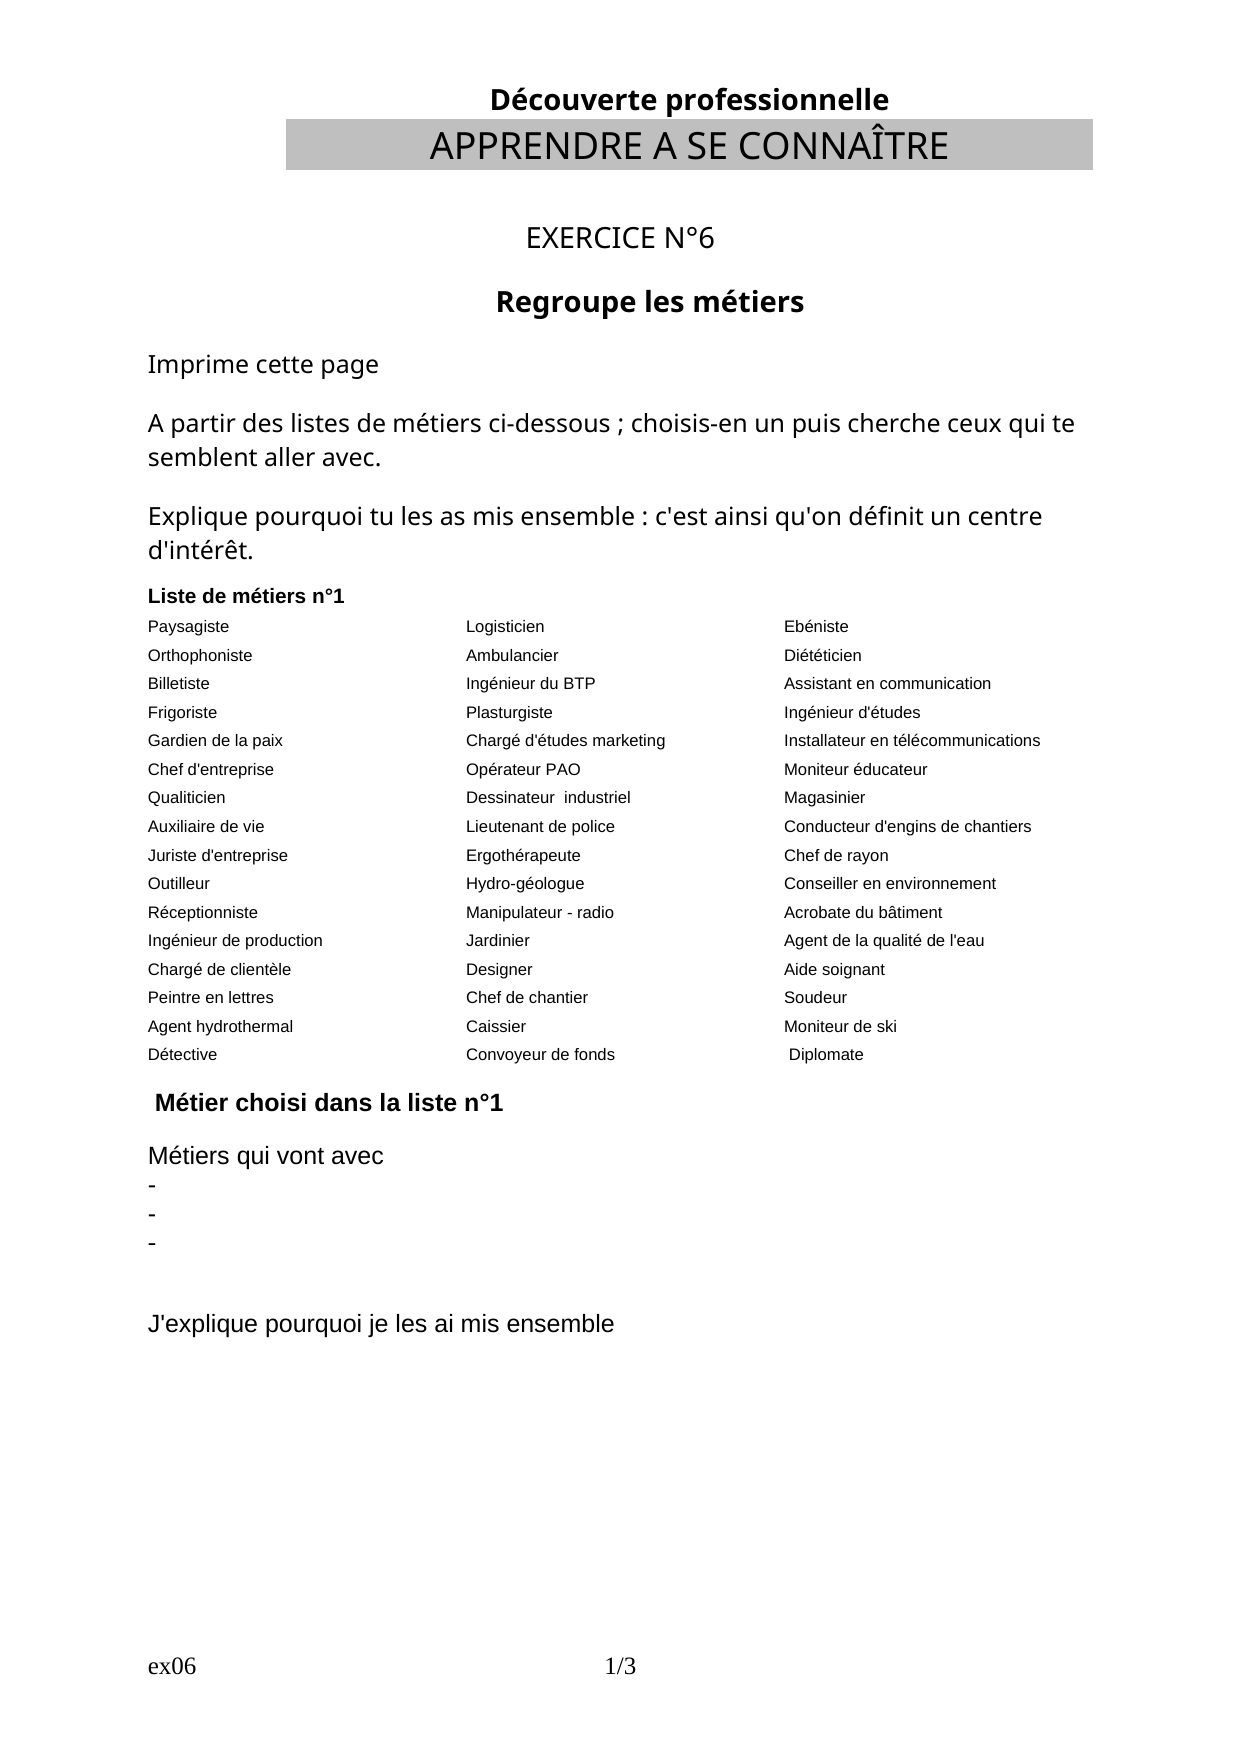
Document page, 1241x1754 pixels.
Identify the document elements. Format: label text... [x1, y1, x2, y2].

text Imprime cette page [148, 346, 1093, 380]
table_cell Diététicien [779, 641, 1085, 669]
table_cell Gardien de la paix [143, 727, 461, 755]
subtitle EXERCICE N°6 [148, 217, 1093, 257]
table_cell Agent de la qualité de l'eau [779, 926, 1085, 955]
table_cell Ingénieur du BTP [461, 670, 779, 698]
table_cell Aide soignant [779, 955, 1085, 983]
subtitle Regroupe les métiers [148, 282, 1093, 321]
table_cell Chargé de clientèle [143, 955, 461, 983]
table_header Liste de métiers n°1 [143, 579, 1085, 612]
table_cell Chef de rayon [779, 841, 1085, 869]
table_cell Installateur en télécommunications [779, 727, 1085, 755]
table_cell Chargé d'études marketing [461, 727, 779, 755]
table_cell Plasturgiste [461, 698, 779, 727]
table_cell Assistant en communication [779, 670, 1085, 698]
table_cell Ambulancier [461, 641, 779, 669]
table_cell Moniteur éducateur [779, 755, 1085, 784]
table_cell Soudeur [779, 984, 1085, 1012]
table_cell Réceptionniste [143, 898, 461, 926]
text A partir des listes de métiers ci-dessous ; choisis-en un puis cherche ceux qui te semblent aller avec. [148, 405, 1093, 473]
table_cell Qualiticien [143, 784, 461, 812]
table_cell Paysagiste [143, 613, 461, 641]
table_cell Designer [461, 955, 779, 983]
table_cell Manipulateur - radio [461, 898, 779, 926]
table_cell Agent hydrothermal [143, 1012, 461, 1041]
text Explique pourquoi tu les as mis ensemble : c'est ainsi qu'on définit un centre d'intérêt. [148, 498, 1093, 567]
table_cell Diplomate [779, 1041, 1085, 1069]
table_cell Moniteur de ski [779, 1012, 1085, 1041]
table_cell Ergothérapeute [461, 841, 779, 869]
table_cell Orthophoniste [143, 641, 461, 669]
table_cell Logisticien [461, 613, 779, 641]
table_cell Chef de chantier [461, 984, 779, 1012]
table_cell Conducteur d'engins de chantiers [779, 812, 1085, 841]
table_cell Peintre en lettres [143, 984, 461, 1012]
table_cell Billetiste [143, 670, 461, 698]
table_cell Ingénieur de production [143, 926, 461, 955]
table_cell Outilleur [143, 869, 461, 898]
table_cell Acrobate du bâtiment [779, 898, 1085, 926]
table_cell Ingénieur d'études [779, 698, 1085, 727]
table_cell Chef d'entreprise [143, 755, 461, 784]
table_cell Conseiller en environnement [779, 869, 1085, 898]
table_header Métier choisi dans la liste n°1 Métiers qui vont avec - - - J'explique pourquoi je les ai mis ensemble [148, 1088, 1093, 1506]
table_cell Détective [143, 1041, 461, 1069]
table_cell Ebéniste [779, 613, 1085, 641]
table_cell Lieutenant de police [461, 812, 779, 841]
table_cell Magasinier [779, 784, 1085, 812]
table_cell Opérateur PAO [461, 755, 779, 784]
table_cell Dessinateur industriel [461, 784, 779, 812]
table_cell Convoyeur de fonds [461, 1041, 779, 1069]
table_cell Juriste d'entreprise [143, 841, 461, 869]
table_cell Hydro-géologue [461, 869, 779, 898]
table_cell Auxiliaire de vie [143, 812, 461, 841]
table_cell Jardinier [461, 926, 779, 955]
table_cell Caissier [461, 1012, 779, 1041]
table_cell Frigoriste [143, 698, 461, 727]
